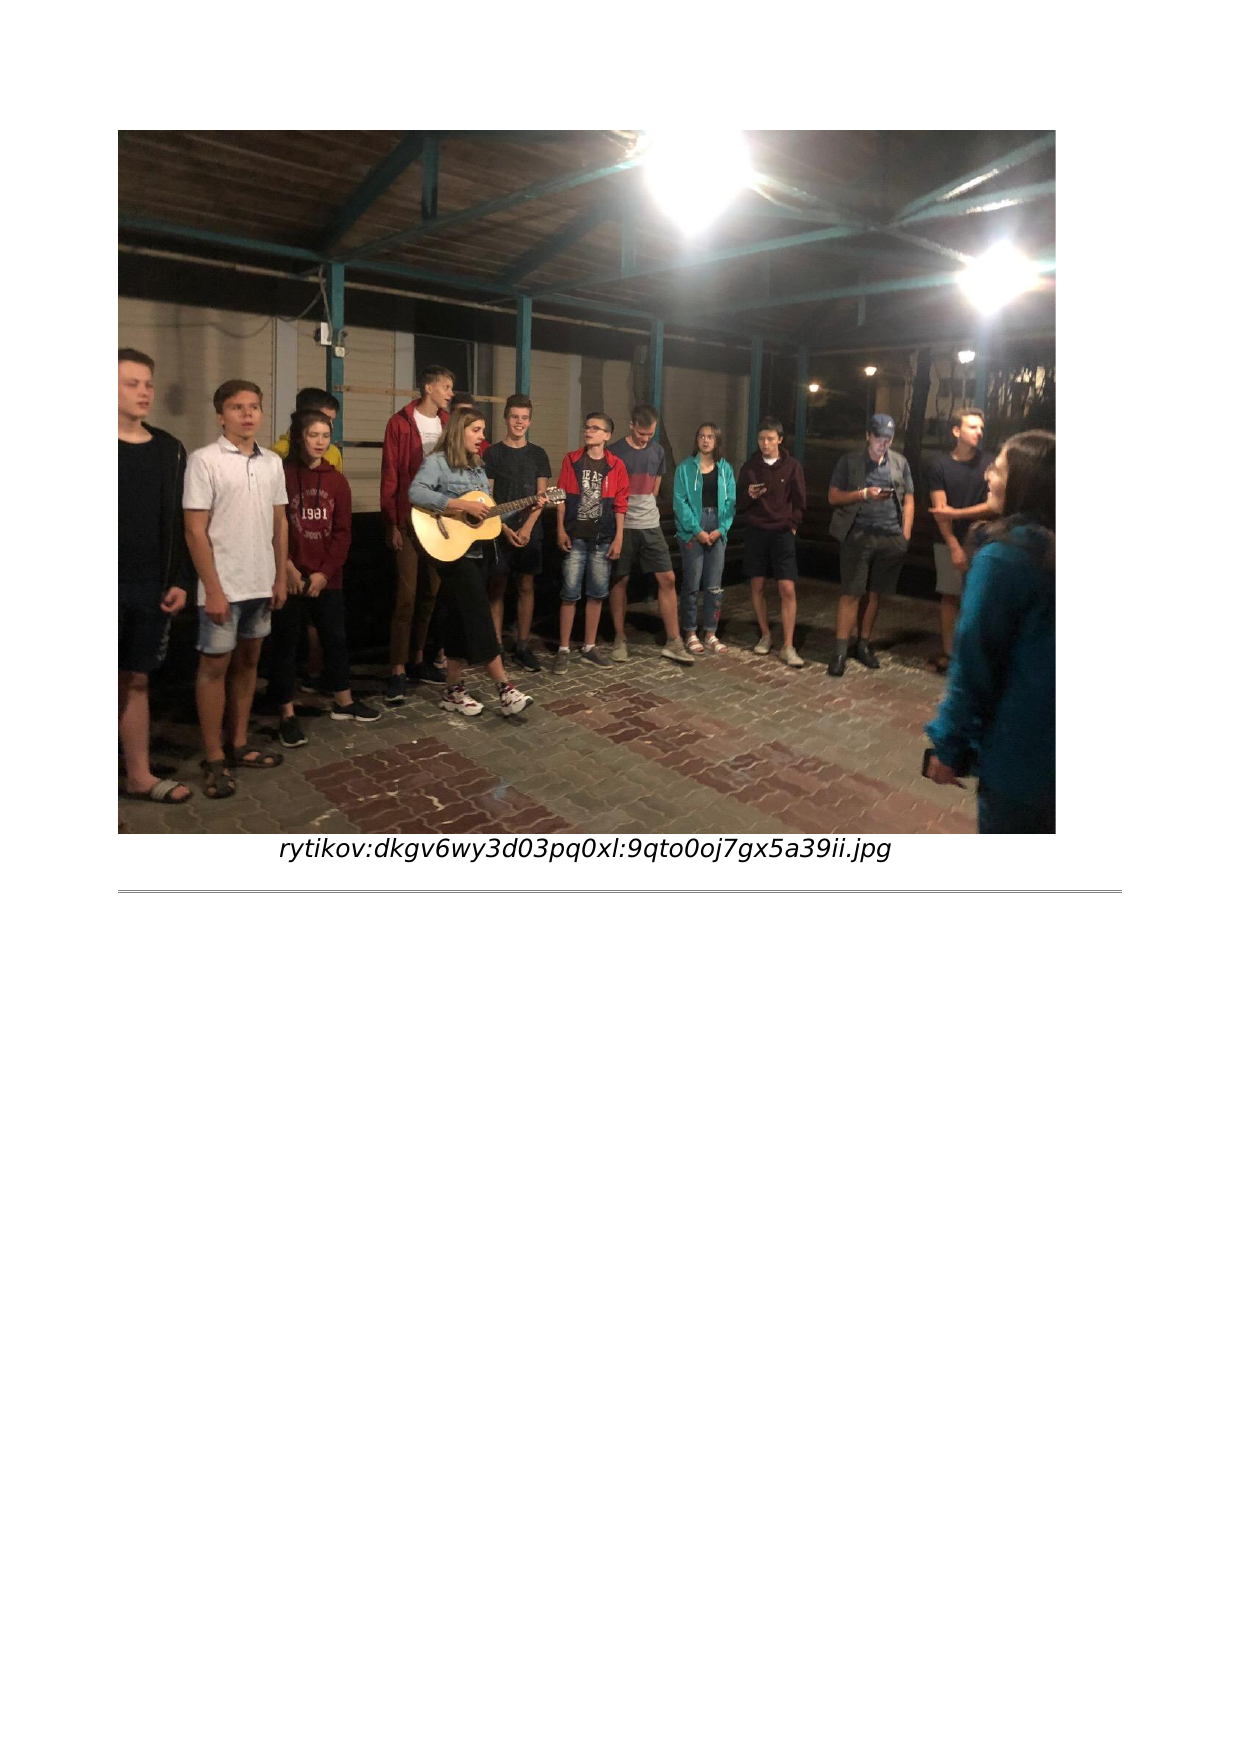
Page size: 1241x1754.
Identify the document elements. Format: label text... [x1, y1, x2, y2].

picture [118, 130, 1056, 834]
text rytikov:dkgv6wy3d03pq0xl:9qto0oj7gx5a39ii.jpg [118, 834, 1056, 863]
